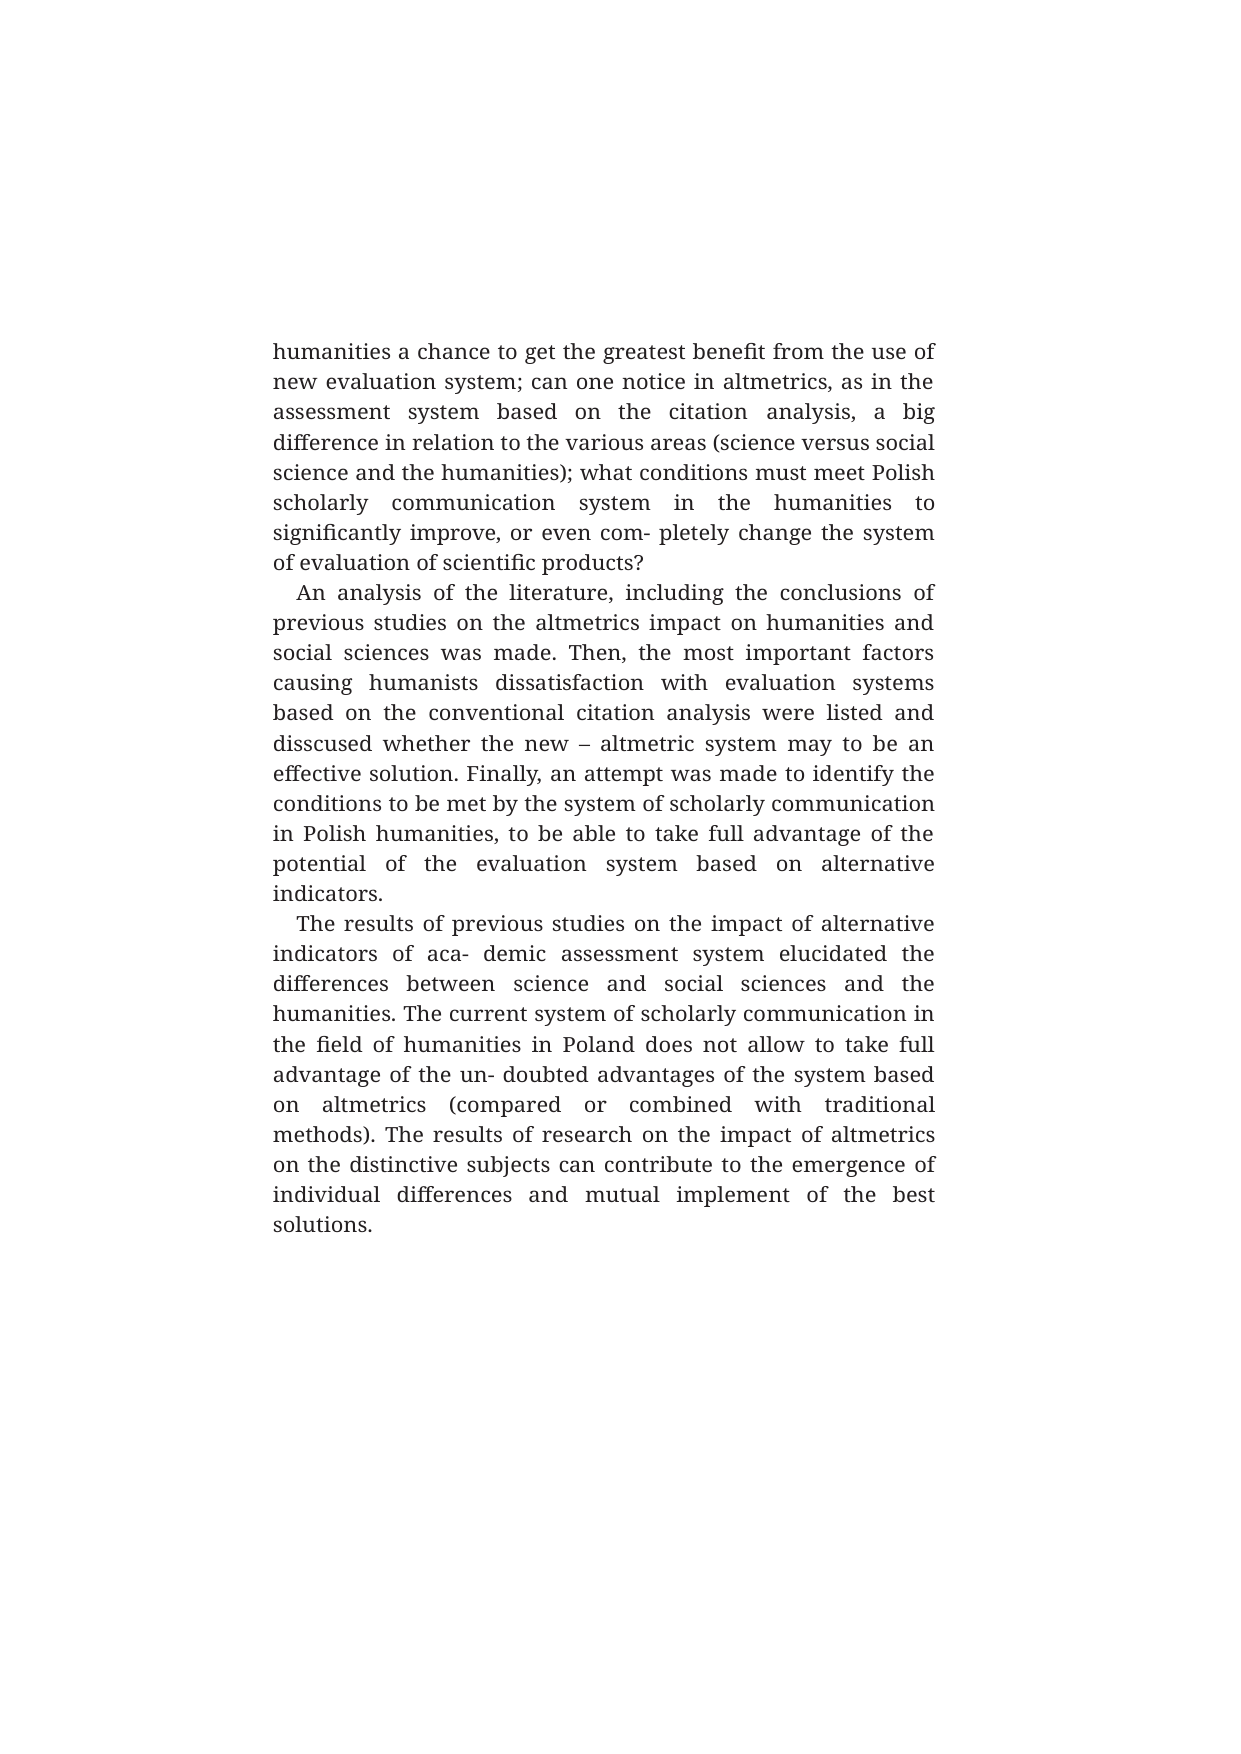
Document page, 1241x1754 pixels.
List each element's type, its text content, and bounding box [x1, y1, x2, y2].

text An analysis of the literature, including the conclusions of previous studies on the altmetrics impact on humanities and social sciences was made. Then, the most important factors causing humanists dissatisfaction with evaluation systems based on the conventional citation analysis were listed and disscused whether the new – altmetric system may to be an effective solution. Finally, an attempt was made to identify the conditions to be met by the system of scholarly communication in Polish humanities, to be able to take full advantage of the potential of the evaluation system based on alternative indicators. [273, 578, 935, 908]
text The results of previous studies on the impact of alternative indicators of aca- demic assessment system elucidated the differences between science and social sciences and the humanities. The current system of scholarly communication in the field of humanities in Poland does not allow to take full advantage of the un- doubted advantages of the system based on altmetrics (compared or combined with traditional methods). The results of research on the impact of altmetrics on the distinctive subjects can contribute to the emergence of individual differences and mutual implement of the best solutions. [273, 909, 935, 1239]
text humanities a chance to get the greatest benefit from the use of new evaluation system; can one notice in altmetrics, as in the assessment system based on the citation analysis, a big difference in relation to the various areas (science versus social science and the humanities); what conditions must meet Polish scholarly communication system in the humanities to significantly improve, or even com- pletely change the system of evaluation of scientific products? [273, 337, 935, 576]
